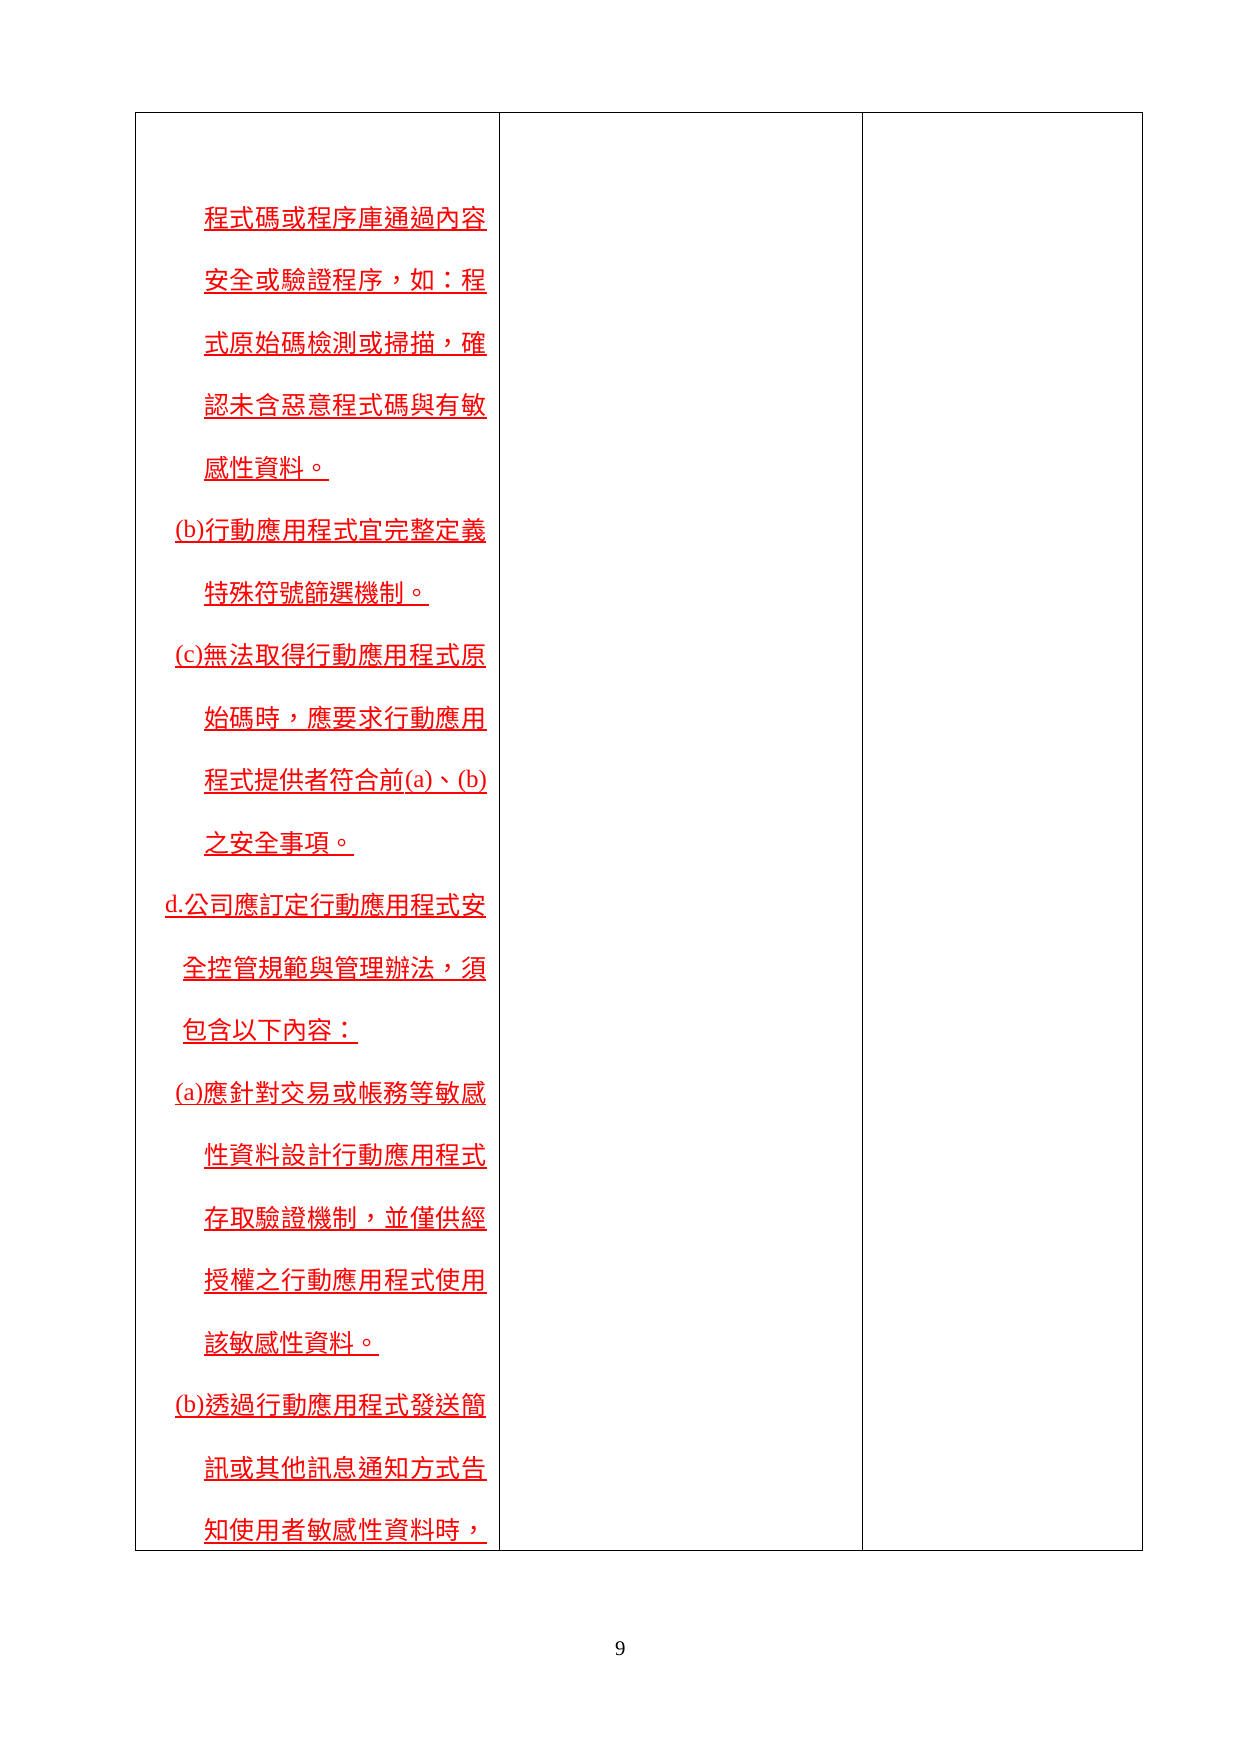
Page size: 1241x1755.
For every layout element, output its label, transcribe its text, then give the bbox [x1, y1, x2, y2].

table_cell [500, 113, 862, 1550]
table_cell [863, 113, 1142, 1550]
table_cell 程式碼或程序庫通過內容安全或驗證程序，如：程式原始碼檢測或掃描，確認未含惡意程式碼與有敏感性資料。 (b)行動應用程式宜完整定義特殊符號篩選機制。 (c)無法取得行動應用程式原始碼時，應要求行動應用程式提供者符合前(a)、(b)之安全事項。 d.公司應訂定行動應用程式安全控管規範與管理辦法，須包含以下內容： (a)應針對交易或帳務等敏感性資料設計行動應用程式存取驗證機制，並僅供經授權之行動應用程式使用該敏感性資料。 (b)透過行動應用程式發送簡訊或其他訊息通知方式告知使用者敏感性資料時， [136, 113, 499, 1550]
